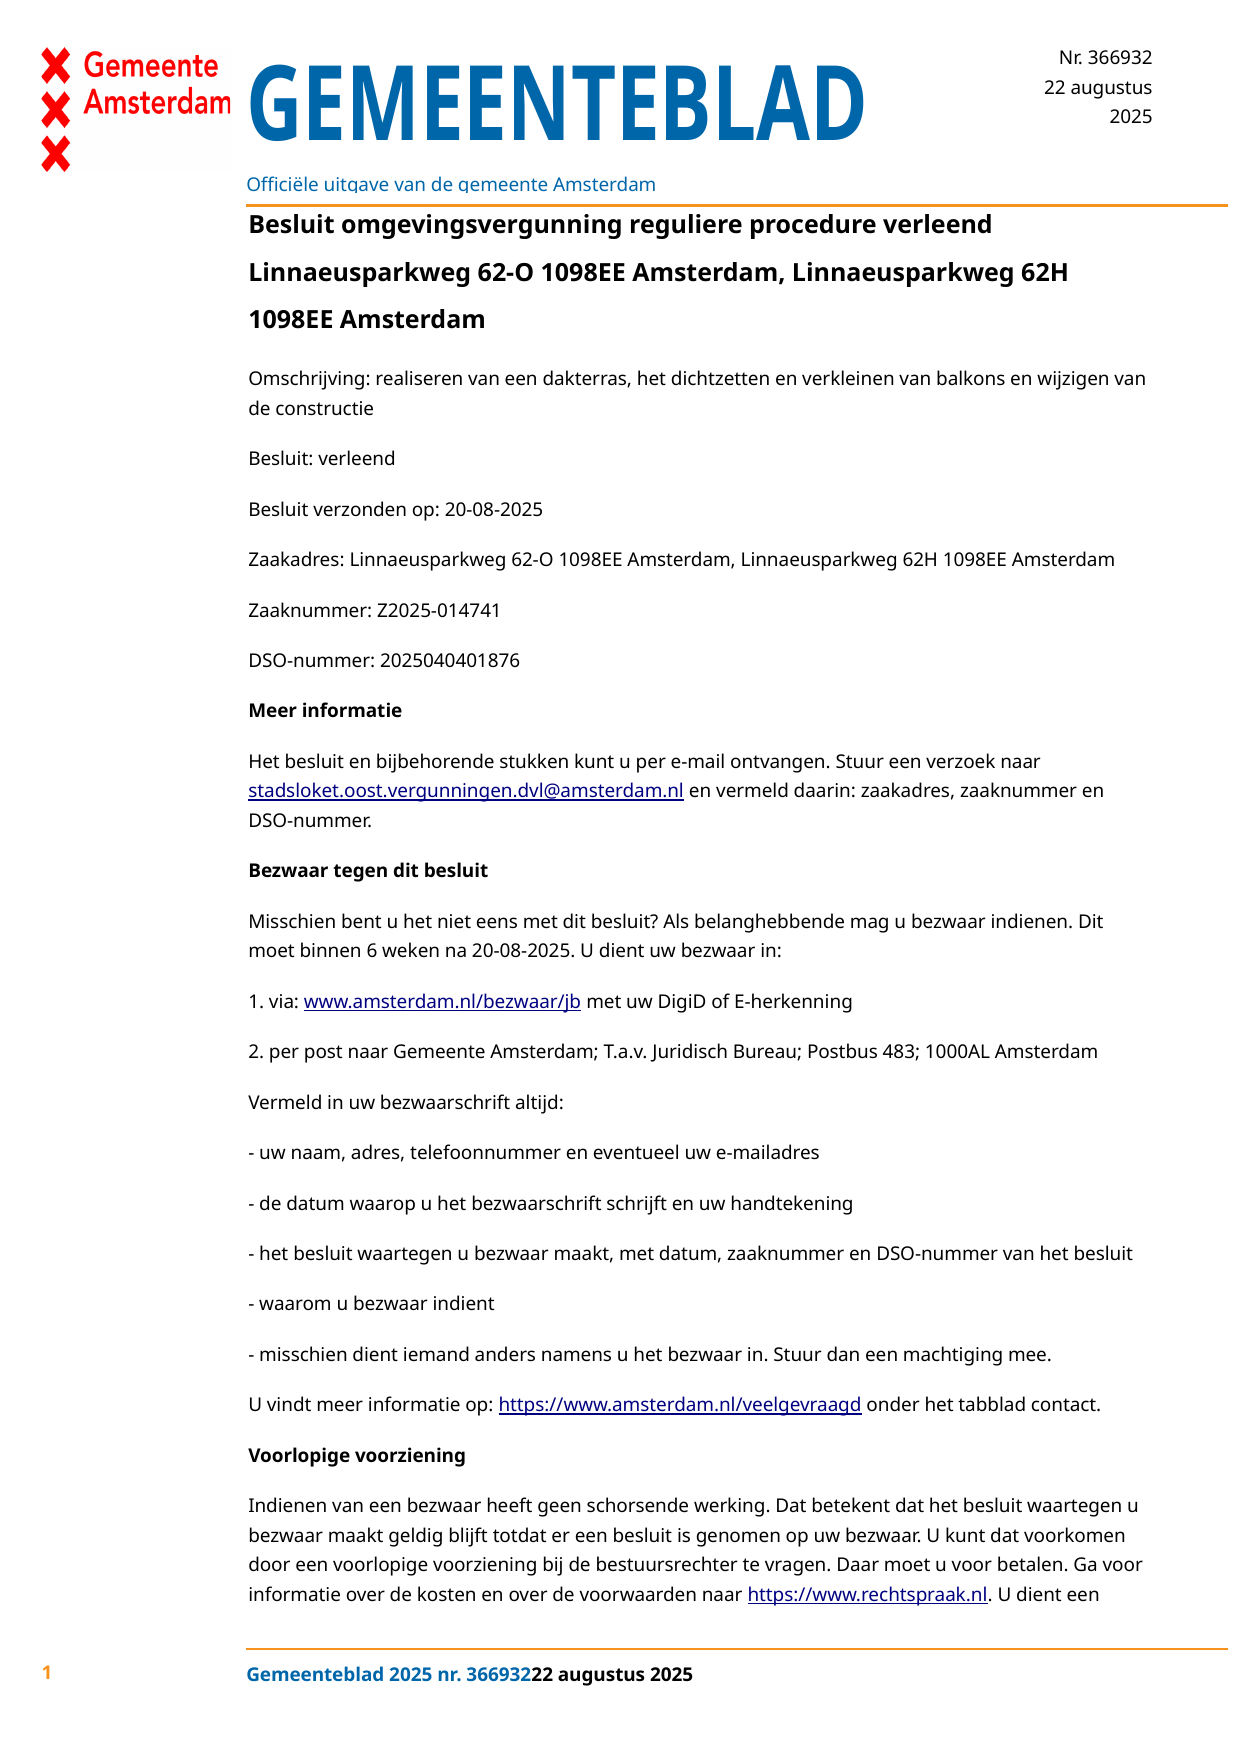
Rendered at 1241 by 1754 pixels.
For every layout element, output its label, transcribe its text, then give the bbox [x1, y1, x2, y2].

text Besluit verzonden op: 20-08-2025 [248, 496, 1152, 522]
text Het besluit en bijbehorende stukken kunt u per e-mail ontvangen. Stuur een verzoek naar stadsloket.oost.vergunningen.dvl@amsterdam.nl en vermeld daarin: zaakadres, zaaknummer en DSO-nummer. [248, 748, 1152, 833]
text Zaaknummer: Z2025-014741 [248, 597, 1152, 622]
text Misschien bent u het niet eens met dit besluit? Als belanghebbende mag u bezwaar indienen. Dit moet binnen 6 weken na 20-08-2025. U dient uw bezwaar in: [248, 908, 1152, 963]
text - uw naam, adres, telefoonnummer en eventueel uw e-mailadres [248, 1139, 1152, 1165]
text Vermeld in uw bezwaarschrift altijd: [248, 1089, 1152, 1114]
text - misschien dient iemand anders namens u het bezwaar in. Stuur dan een machtiging mee. [248, 1341, 1152, 1367]
text Voorlopige voorziening [248, 1442, 1152, 1467]
text - waarom u bezwaar indient [248, 1291, 1152, 1316]
text Zaakadres: Linnaeusparkweg 62-O 1098EE Amsterdam, Linnaeusparkweg 62H 1098EE Amsterdam [248, 546, 1152, 572]
text Indienen van een bezwaar heeft geen schorsende werking. Dat betekent dat het besluit waartegen u bezwaar maakt geldig blijft totdat er een besluit is genomen op uw bezwaar. U kunt dat voorkomen door een voorlopige voorziening bij de bestuursrechter te vragen. Daar moet u voor betalen. Ga voor informatie over de kosten en over de voorwaarden naar https://www.rechtspraak.nl. U dient een [248, 1492, 1152, 1607]
text Bezwaar tegen dit besluit [248, 858, 1152, 883]
text Besluit omgevingsvergunning reguliere procedure verleend Linnaeusparkweg 62-O 1098EE Amsterdam, Linnaeusparkweg 62H 1098EE Amsterdam [248, 207, 1152, 336]
text Meer informatie [248, 698, 1152, 723]
text 1. via: www.amsterdam.nl/bezwaar/jb met uw DigiD of E-herkenning [248, 988, 1152, 1014]
picture [41, 47, 231, 172]
text - het besluit waartegen u bezwaar maakt, met datum, zaaknummer en DSO-nummer van het besluit [248, 1240, 1152, 1266]
text Besluit: verleend [248, 446, 1152, 471]
text - de datum waarop u het bezwaarschrift schrijft en uw handtekening [248, 1190, 1152, 1215]
text Omschrijving: realiseren van een dakterras, het dichtzetten en verkleinen van balkons en wijzigen van de constructie [248, 366, 1152, 421]
text 2. per post naar Gemeente Amsterdam; T.a.v. Juridisch Bureau; Postbus 483; 1000AL Amsterdam [248, 1038, 1152, 1064]
text U vindt meer informatie op: https://www.amsterdam.nl/veelgevraagd onder het tabblad contact. [248, 1391, 1152, 1417]
text DSO-nummer: 2025040401876 [248, 647, 1152, 673]
